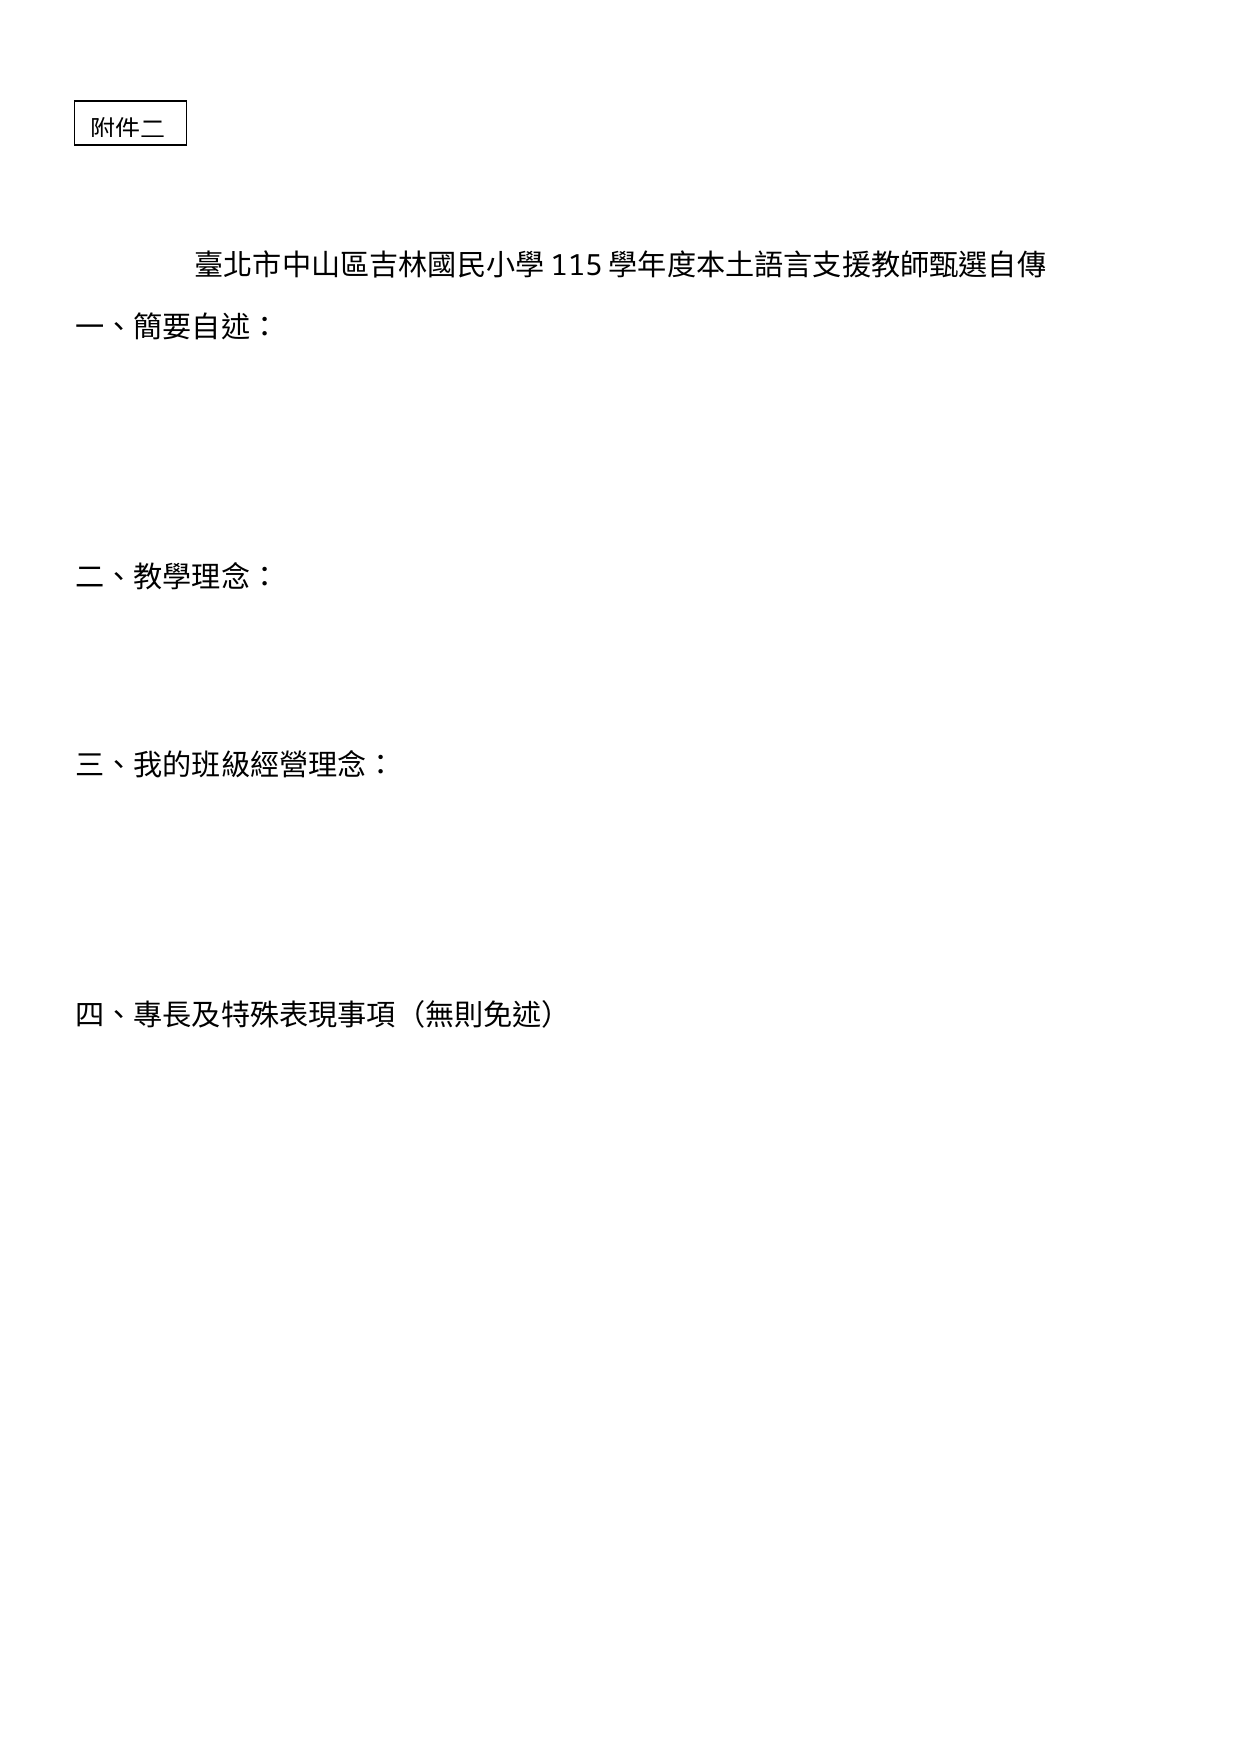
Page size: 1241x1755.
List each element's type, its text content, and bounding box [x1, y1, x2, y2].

text 一、簡要自述： [75, 283, 1165, 346]
text 二、教學理念： [75, 533, 1165, 596]
text 三、我的班級經營理念： [75, 721, 1165, 783]
text 附件二 [90, 109, 171, 137]
text 四、專長及特殊表現事項（無則免述） [75, 971, 1165, 1033]
text 臺北市中山區吉林國民小學115學年度本土語言支援教師甄選自傳 [75, 221, 1165, 283]
